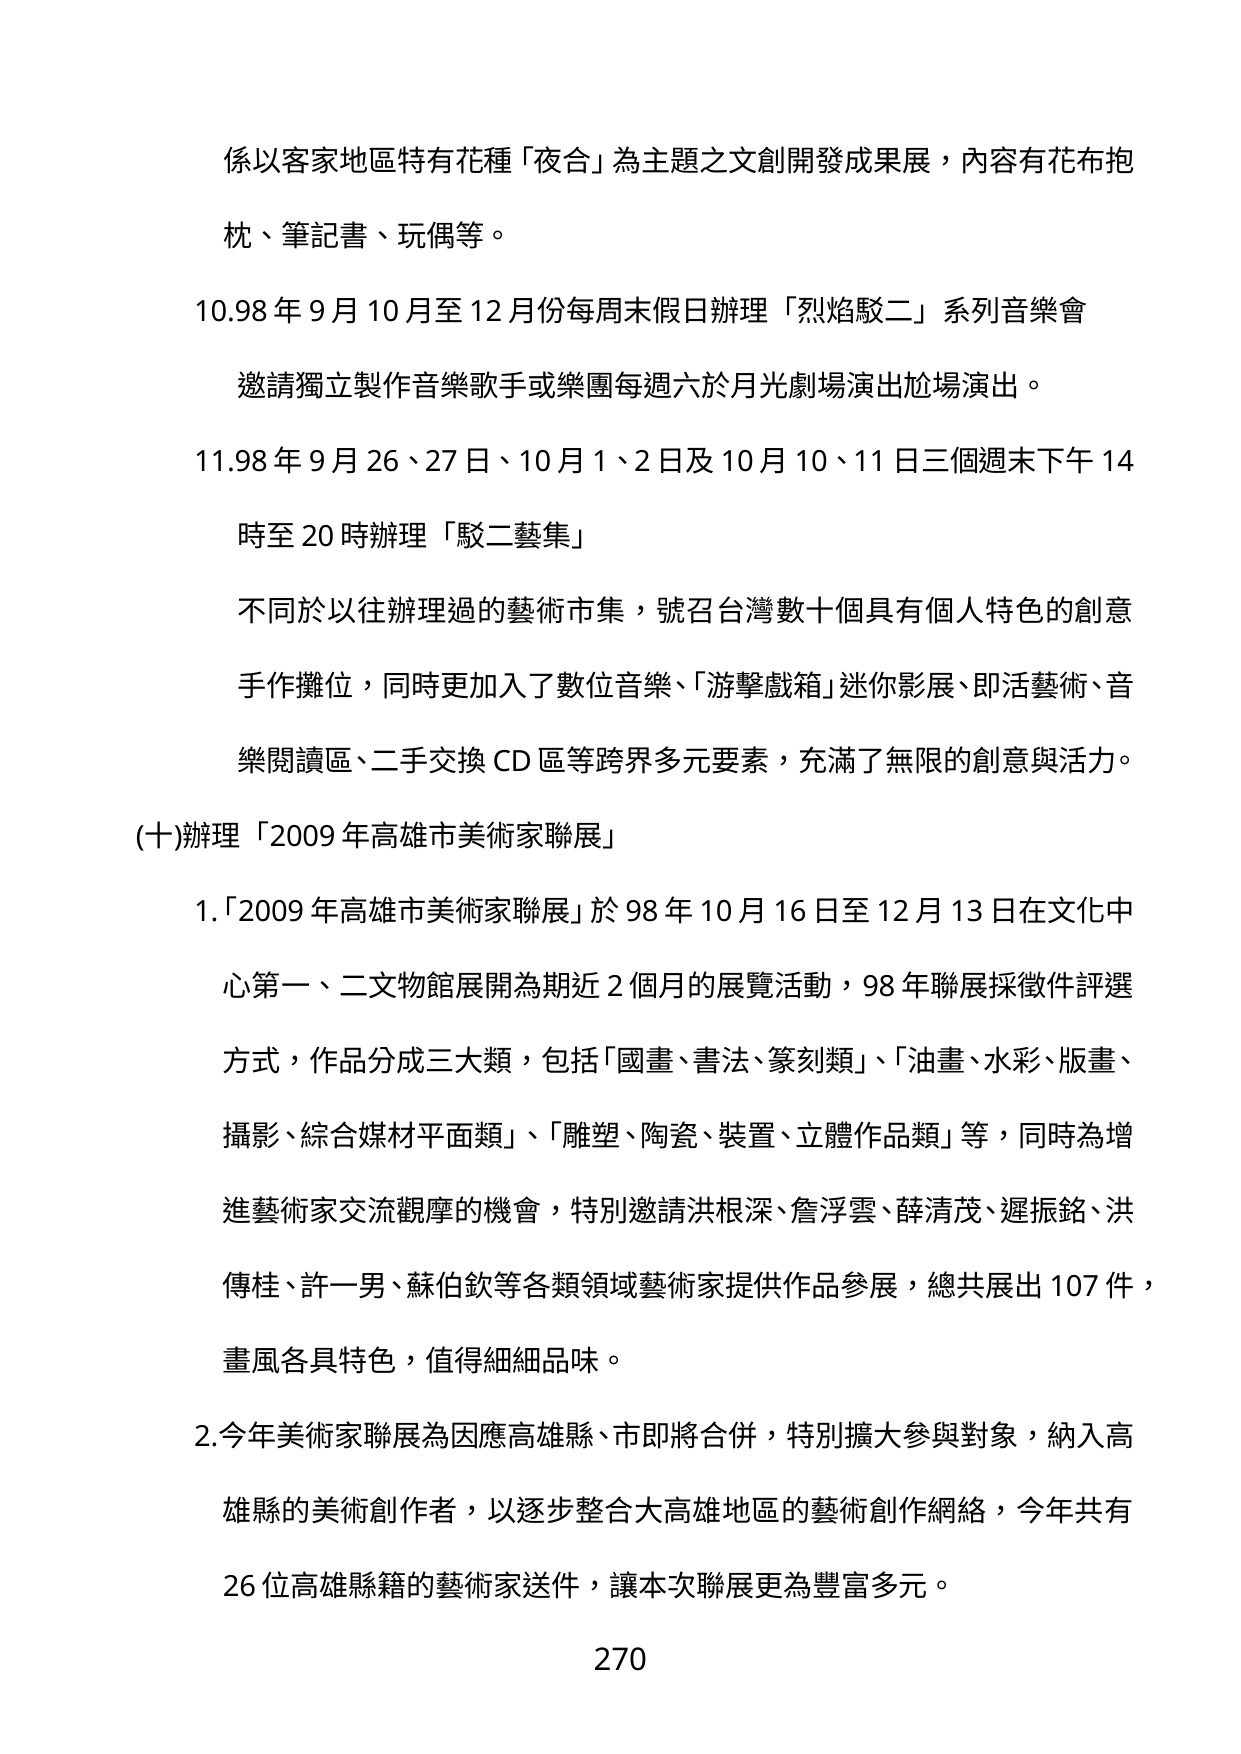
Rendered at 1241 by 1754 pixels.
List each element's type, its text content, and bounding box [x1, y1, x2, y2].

text 11.98年9月26、27日、10月1、2日及10月10、11日三個週末下午14時至20時辦理「駁二藝集」 [194, 421, 1134, 571]
text 邀請獨立製作音樂歌手或樂團每週六於月光劇場演出尬場演出。 [238, 346, 1134, 421]
text 不同於以往辦理過的藝術市集，號召台灣數十個具有個人特色的創意手作攤位，同時更加入了數位音樂、「游擊戲箱」迷你影展、即活藝術、音樂閱讀區、二手交換CD區等跨界多元要素，充滿了無限的創意與活力。 [238, 571, 1134, 796]
text 10.98年9月10月至12月份每周末假日辦理「烈焰駁二」系列音樂會 [194, 271, 1134, 346]
text 2.今年美術家聯展為因應高雄縣、市即將合併，特別擴大參與對象，納入高雄縣的美術創作者，以逐步整合大高雄地區的藝術創作網絡，今年共有26位高雄縣籍的藝術家送件，讓本次聯展更為豐富多元。 [194, 1396, 1134, 1621]
text 1.「2009年高雄市美術家聯展」於98年10月16日至12月13日在文化中心第一、二文物館展開為期近2個月的展覽活動，98年聯展採徵件評選方式，作品分成三大類，包括「國畫、書法、篆刻類」、「油畫、水彩、版畫、攝影、綜合媒材平面類」、「雕塑、陶瓷、裝置、立體作品類」等，同時為增進藝術家交流觀摩的機會，特別邀請洪根深、詹浮雲、薛清茂、遲振銘、洪傳桂、許一男、蘇伯欽等各類領域藝術家提供作品參展，總共展出107件，畫風各具特色，值得細細品味。 [194, 871, 1134, 1396]
text (十)辦理「2009年高雄市美術家聯展」 [136, 796, 1134, 871]
text 係以客家地區特有花種「夜合」為主題之文創開發成果展，內容有花布抱枕、筆記書、玩偶等。 [223, 121, 1134, 271]
